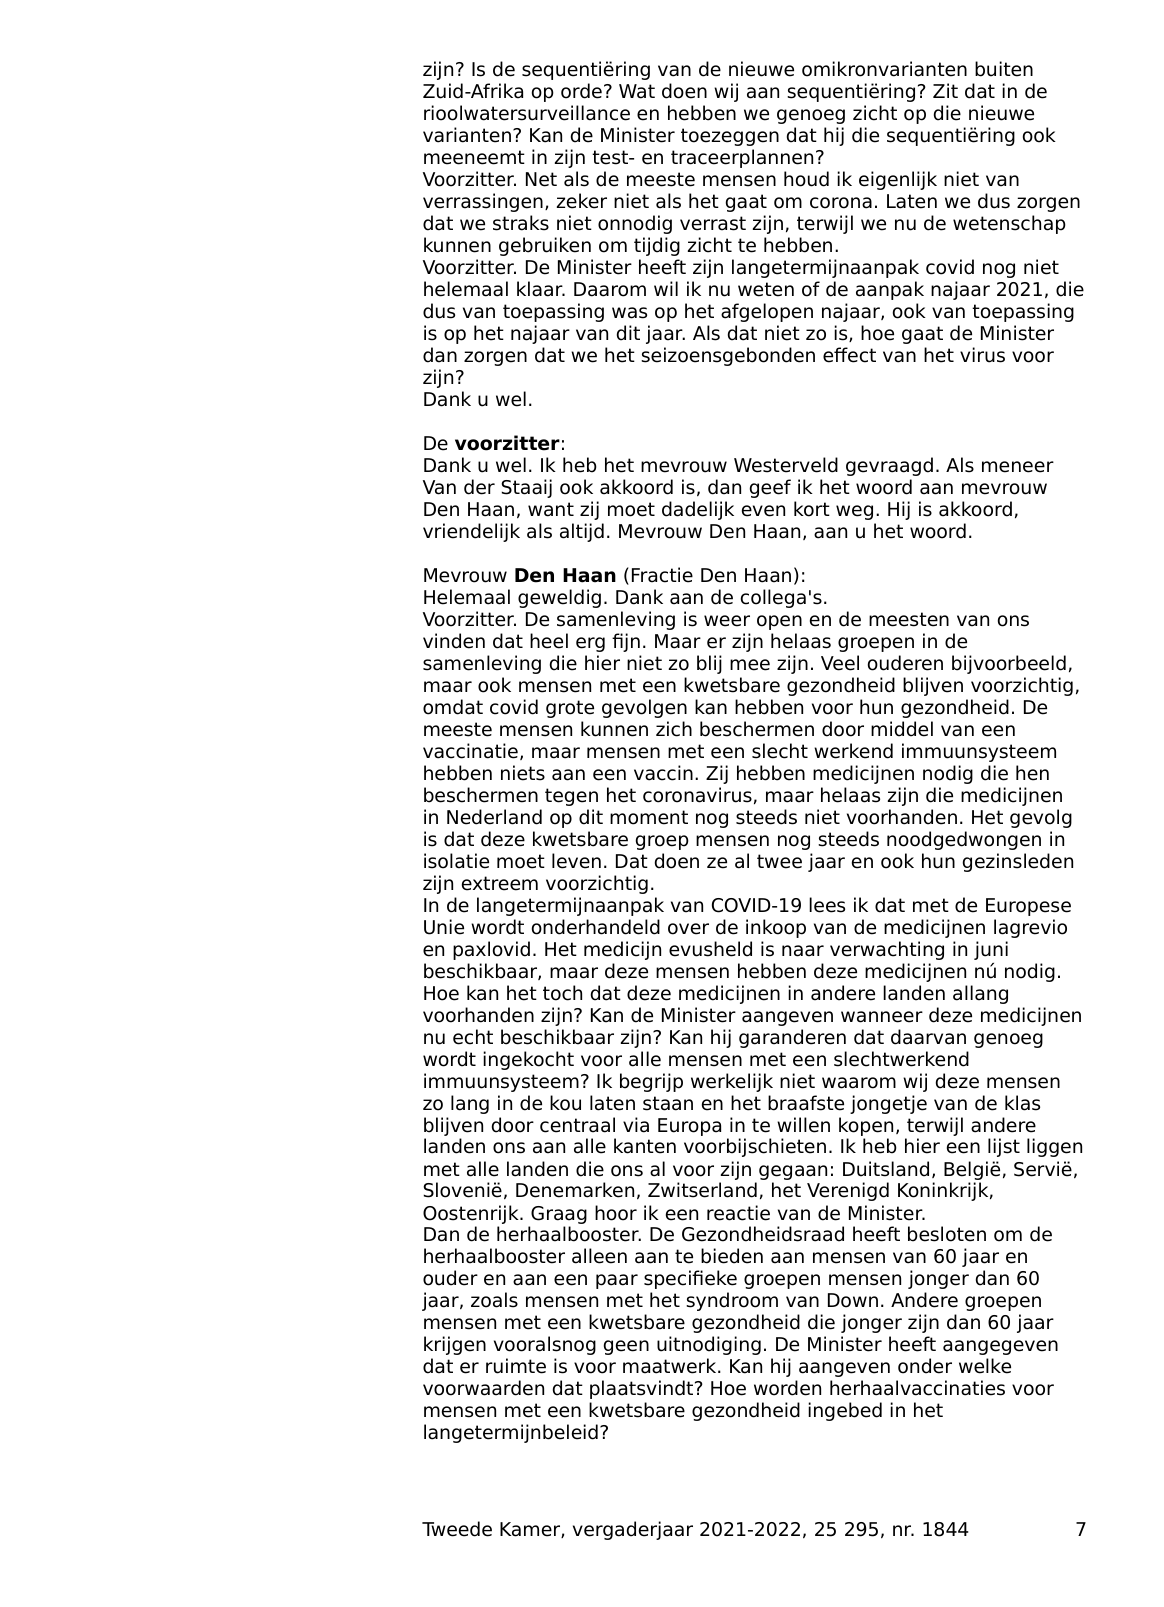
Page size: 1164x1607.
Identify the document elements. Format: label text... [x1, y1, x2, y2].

text In de langetermijnaanpak van COVID-19 lees ik dat met de Europese Unie wordt onderhandeld over de inkoop van de medicijnen lagrevio en paxlovid. Het medicijn evusheld is naar verwachting in juni beschikbaar, maar deze mensen hebben deze medicijnen nú nodig. Hoe kan het toch dat deze medicijnen in andere landen allang voorhanden zijn? Kan de Minister aangeven wanneer deze medicijnen nu echt beschikbaar zijn? Kan hij garanderen dat daarvan genoeg wordt ingekocht voor alle mensen met een slechtwerkend immuunsysteem? Ik begrijp werkelijk niet waarom wij deze mensen zo lang in de kou laten staan en het braafste jongetje van de klas blijven door centraal via Europa in te willen kopen, terwijl andere landen ons aan alle kanten voorbijschieten. Ik heb hier een lijst liggen met alle landen die ons al voor zijn gegaan: Duitsland, België, Servië, Slovenië, Denemarken, Zwitserland, het Verenigd Koninkrijk, Oostenrijk. Graag hoor ik een reactie van de Minister. [422, 895, 1087, 1224]
text Mevrouw Den Haan (Fractie Den Haan): [422, 565, 1087, 587]
text zijn? Is de sequentiëring van de nieuwe omikronvarianten buiten Zuid-Afrika op orde? Wat doen wij aan sequentiëring? Zit dat in de rioolwatersurveillance en hebben we genoeg zicht op die nieuwe varianten? Kan de Minister toezeggen dat hij die sequentiëring ook meeneemt in zijn test- en traceerplannen? [422, 59, 1087, 169]
text Dank u wel. Ik heb het mevrouw Westerveld gevraagd. Als meneer Van der Staaij ook akkoord is, dan geef ik het woord aan mevrouw Den Haan, want zij moet dadelijk even kort weg. Hij is akkoord, vriendelijk als altijd. Mevrouw Den Haan, aan u het woord. [422, 455, 1087, 543]
text Dank u wel. [422, 389, 1087, 411]
text Voorzitter. De samenleving is weer open en de meesten van ons vinden dat heel erg fijn. Maar er zijn helaas groepen in de samenleving die hier niet zo blij mee zijn. Veel ouderen bijvoorbeeld, maar ook mensen met een kwetsbare gezondheid blijven voorzichtig, omdat covid grote gevolgen kan hebben voor hun gezondheid. De meeste mensen kunnen zich beschermen door middel van een vaccinatie, maar mensen met een slecht werkend immuunsysteem hebben niets aan een vaccin. Zij hebben medicijnen nodig die hen beschermen tegen het coronavirus, maar helaas zijn die medicijnen in Nederland op dit moment nog steeds niet voorhanden. Het gevolg is dat deze kwetsbare groep mensen nog steeds noodgedwongen in isolatie moet leven. Dat doen ze al twee jaar en ook hun gezinsleden zijn extreem voorzichtig. [422, 609, 1087, 895]
text Helemaal geweldig. Dank aan de collega's. [422, 587, 1087, 609]
text De voorzitter: [422, 433, 1087, 455]
text Dan de herhaalbooster. De Gezondheidsraad heeft besloten om de herhaalbooster alleen aan te bieden aan mensen van 60 jaar en ouder en aan een paar specifieke groepen mensen jonger dan 60 jaar, zoals mensen met het syndroom van Down. Andere groepen mensen met een kwetsbare gezondheid die jonger zijn dan 60 jaar krijgen vooralsnog geen uitnodiging. De Minister heeft aangegeven dat er ruimte is voor maatwerk. Kan hij aangeven onder welke voorwaarden dat plaatsvindt? Hoe worden herhaalvaccinaties voor mensen met een kwetsbare gezondheid ingebed in het langetermijnbeleid? [422, 1224, 1087, 1444]
text Voorzitter. De Minister heeft zijn langetermijnaanpak covid nog niet helemaal klaar. Daarom wil ik nu weten of de aanpak najaar 2021, die dus van toepassing was op het afgelopen najaar, ook van toepassing is op het najaar van dit jaar. Als dat niet zo is, hoe gaat de Minister dan zorgen dat we het seizoensgebonden effect van het virus voor zijn? [422, 257, 1087, 389]
text Voorzitter. Net als de meeste mensen houd ik eigenlijk niet van verrassingen, zeker niet als het gaat om corona. Laten we dus zorgen dat we straks niet onnodig verrast zijn, terwijl we nu de wetenschap kunnen gebruiken om tijdig zicht te hebben. [422, 169, 1087, 257]
